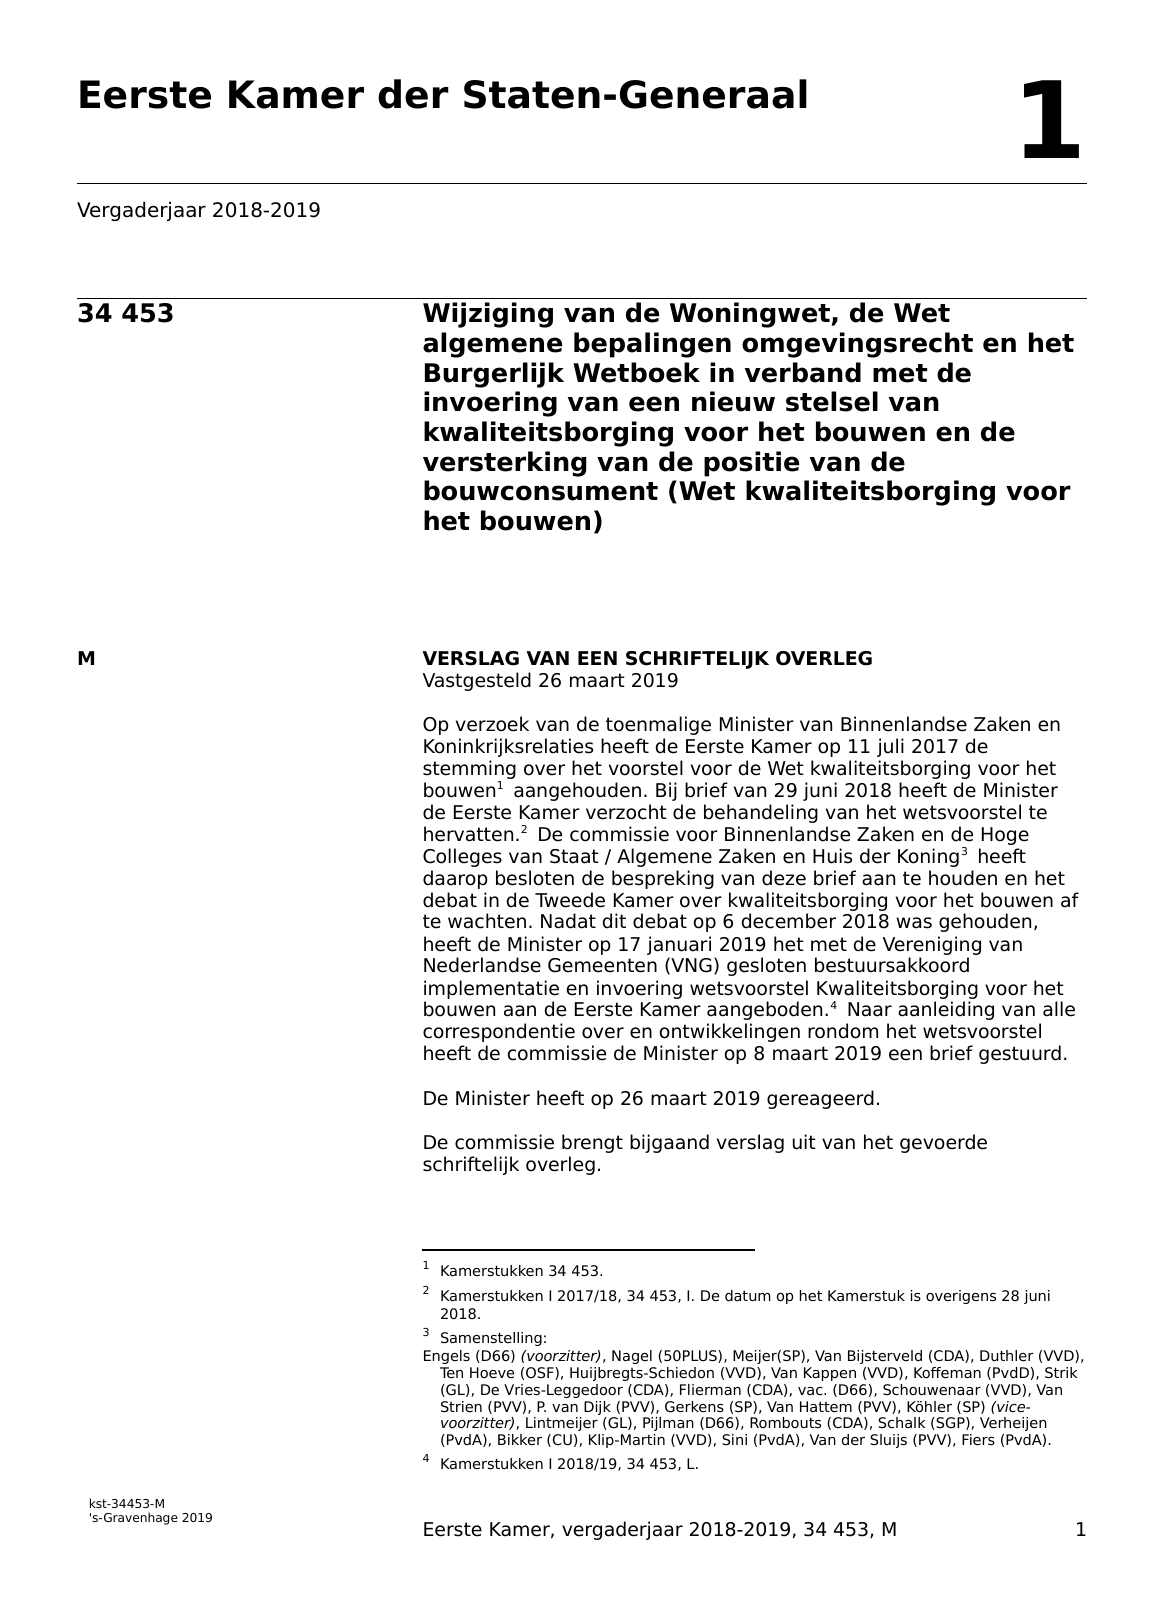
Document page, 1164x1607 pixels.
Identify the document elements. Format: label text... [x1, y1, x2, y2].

subtitle M VERSLAG VAN EEN SCHRIFTELIJK OVERLEG [77, 647, 1087, 669]
table_header 1 [886, 59, 1087, 183]
text Kamerstukken I 2017/18, 34 453, I. De datum op het Kamerstuk is overigens 28 juni 2018. [422, 1284, 1087, 1323]
text kst-34453-M [88, 1497, 323, 1511]
text De commissie brengt bijgaand verslag uit van het gevoerde schriftelijk overleg. [422, 1132, 1087, 1176]
table_header Eerste Kamer der Staten-Generaal [77, 59, 886, 183]
text De Minister heeft op 26 maart 2019 gereageerd. [422, 1087, 1087, 1109]
text Op verzoek van de toenmalige Minister van Binnenlandse Zaken en Koninkrijksrelaties heeft de Eerste Kamer op 11 juli 2017 de stemming over het voorstel voor de Wet kwaliteitsborging voor het bouwen aangehouden. Bij brief van 29 juni 2018 heeft de Minister de Eerste Kamer verzocht de behandeling van het wetsvoorstel te hervatten. De commissie voor Binnenlandse Zaken en de Hoge Colleges van Staat / Algemene Zaken en Huis der Koning heeft daarop besloten de bespreking van deze brief aan te houden en het debat in de Tweede Kamer over kwaliteitsborging voor het bouwen af te wachten. Nadat dit debat op 6 december 2018 was gehouden, heeft de Minister op 17 januari 2019 het met de Vereniging van Nederlandse Gemeenten (VNG) gesloten bestuursakkoord implementatie en invoering wetsvoorstel Kwaliteitsborging voor het bouwen aan de Eerste Kamer aangeboden. Naar aanleiding van alle correspondentie over en ontwikkelingen rondom het wetsvoorstel heeft de commissie de Minister op 8 maart 2019 een brief gestuurd. [422, 714, 1087, 1065]
subtitle 34 453 Wijziging van de Woningwet, de Wet algemene bepalingen omgevingsrecht en het Burgerlijk Wetboek in verband met de invoering van een nieuw stelsel van kwaliteitsborging voor het bouwen en de versterking van de positie van de bouwconsument (Wet kwaliteitsborging voor het bouwen) [77, 299, 1087, 536]
table_cell Vergaderjaar 2018-2019 [77, 184, 1087, 298]
text Samenstelling: [422, 1326, 1087, 1348]
text Vastgesteld 26 maart 2019 [422, 669, 1087, 691]
text Kamerstukken 34 453. [422, 1259, 1087, 1281]
text Kamerstukken I 2018/19, 34 453, L. [422, 1452, 1087, 1474]
text 's-Gravenhage 2019 [88, 1511, 323, 1525]
text Engels (D66) (voorzitter), Nagel (50PLUS), Meijer(SP), Van Bijsterveld (CDA), Duthler (VVD), Ten Hoeve (OSF), Huijbregts-Schiedon (VVD), Van Kappen (VVD), Koffeman (PvdD), Strik (GL), De Vries-Leggedoor (CDA), Flierman (CDA), vac. (D66), Schouwenaar (VVD), Van Strien (PVV), P. van Dijk (PVV), Gerkens (SP), Van Hattem (PVV), Köhler (SP) (vice-voorzitter), Lintmeijer (GL), Pijlman (D66), Rombouts (CDA), Schalk (SGP), Verheijen (PvdA), Bikker (CU), Klip-Martin (VVD), Sini (PvdA), Van der Sluijs (PVV), Fiers (PvdA). [422, 1348, 1087, 1449]
